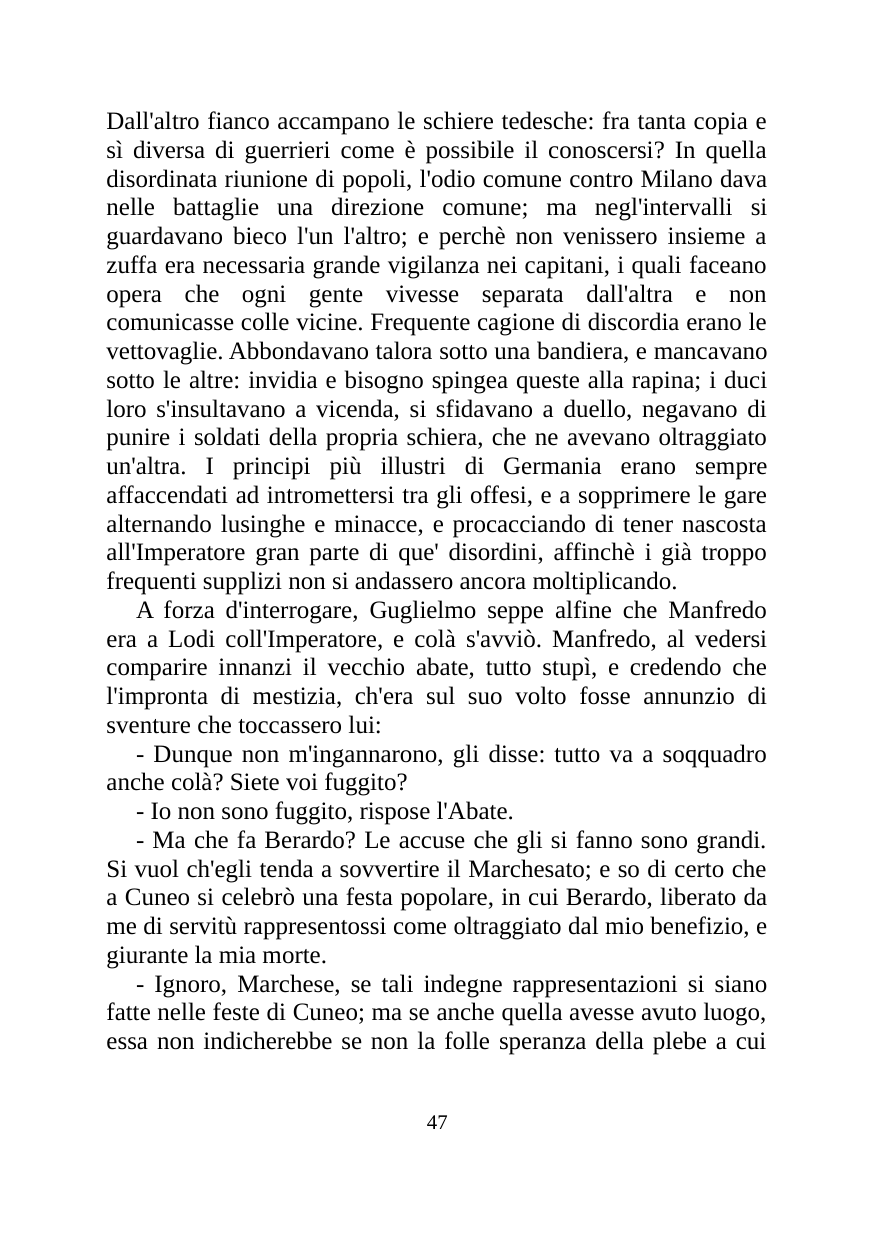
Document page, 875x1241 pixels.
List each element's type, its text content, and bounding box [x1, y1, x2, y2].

text - Io non sono fuggito, rispose l'Abate. [106, 796, 768, 825]
text - Ignoro, Marchese, se tali indegne rappresentazioni si siano fatte nelle feste di Cuneo; ma se anche quella avesse avuto luogo, essa non indicherebbe se non la folle speranza della plebe a cui [106, 969, 768, 1055]
text - Ma che fa Berardo? Le accuse che gli si fanno sono grandi. Si vuol ch'egli tenda a sovvertire il Marchesato; e so di certo che a Cuneo si celebrò una festa popolare, in cui Berardo, liberato da me di servitù rappresentossi come oltraggiato dal mio benefizio, e giurante la mia morte. [106, 825, 768, 969]
text Dall'altro fianco accampano le schiere tedesche: fra tanta copia e sì diversa di guerrieri come è possibile il conoscersi? In quella disordinata riunione di popoli, l'odio comune contro Milano dava nelle battaglie una direzione comune; ma negl'intervalli si guardavano bieco l'un l'altro; e perchè non venissero insieme a zuffa era necessaria grande vigilanza nei capitani, i quali faceano opera che ogni gente vivesse separata dall'altra e non comunicasse colle vicine. Frequente cagione di discordia erano le vettovaglie. Abbondavano talora sotto una bandiera, e mancavano sotto le altre: invidia e bisogno spingea queste alla rapina; i duci loro s'insultavano a vicenda, si sfidavano a duello, negavano di punire i soldati della propria schiera, che ne avevano oltraggiato un'altra. I principi più illustri di Germania erano sempre affaccendati ad intromettersi tra gli offesi, e a sopprimere le gare alternando lusinghe e minacce, e procacciando di tener nascosta all'Imperatore gran parte di que' disordini, affinchè i già troppo frequenti supplizi non si andassero ancora moltiplicando. [106, 106, 768, 595]
text - Dunque non m'ingannarono, gli disse: tutto va a soqquadro anche colà? Siete voi fuggito? [106, 739, 768, 796]
text A forza d'interrogare, Guglielmo seppe alfine che Manfredo era a Lodi coll'Imperatore, e colà s'avviò. Manfredo, al vedersi comparire innanzi il vecchio abate, tutto stupì, e credendo che l'impronta di mestizia, ch'era sul suo volto fosse annunzio di sventure che toccassero lui: [106, 595, 768, 739]
